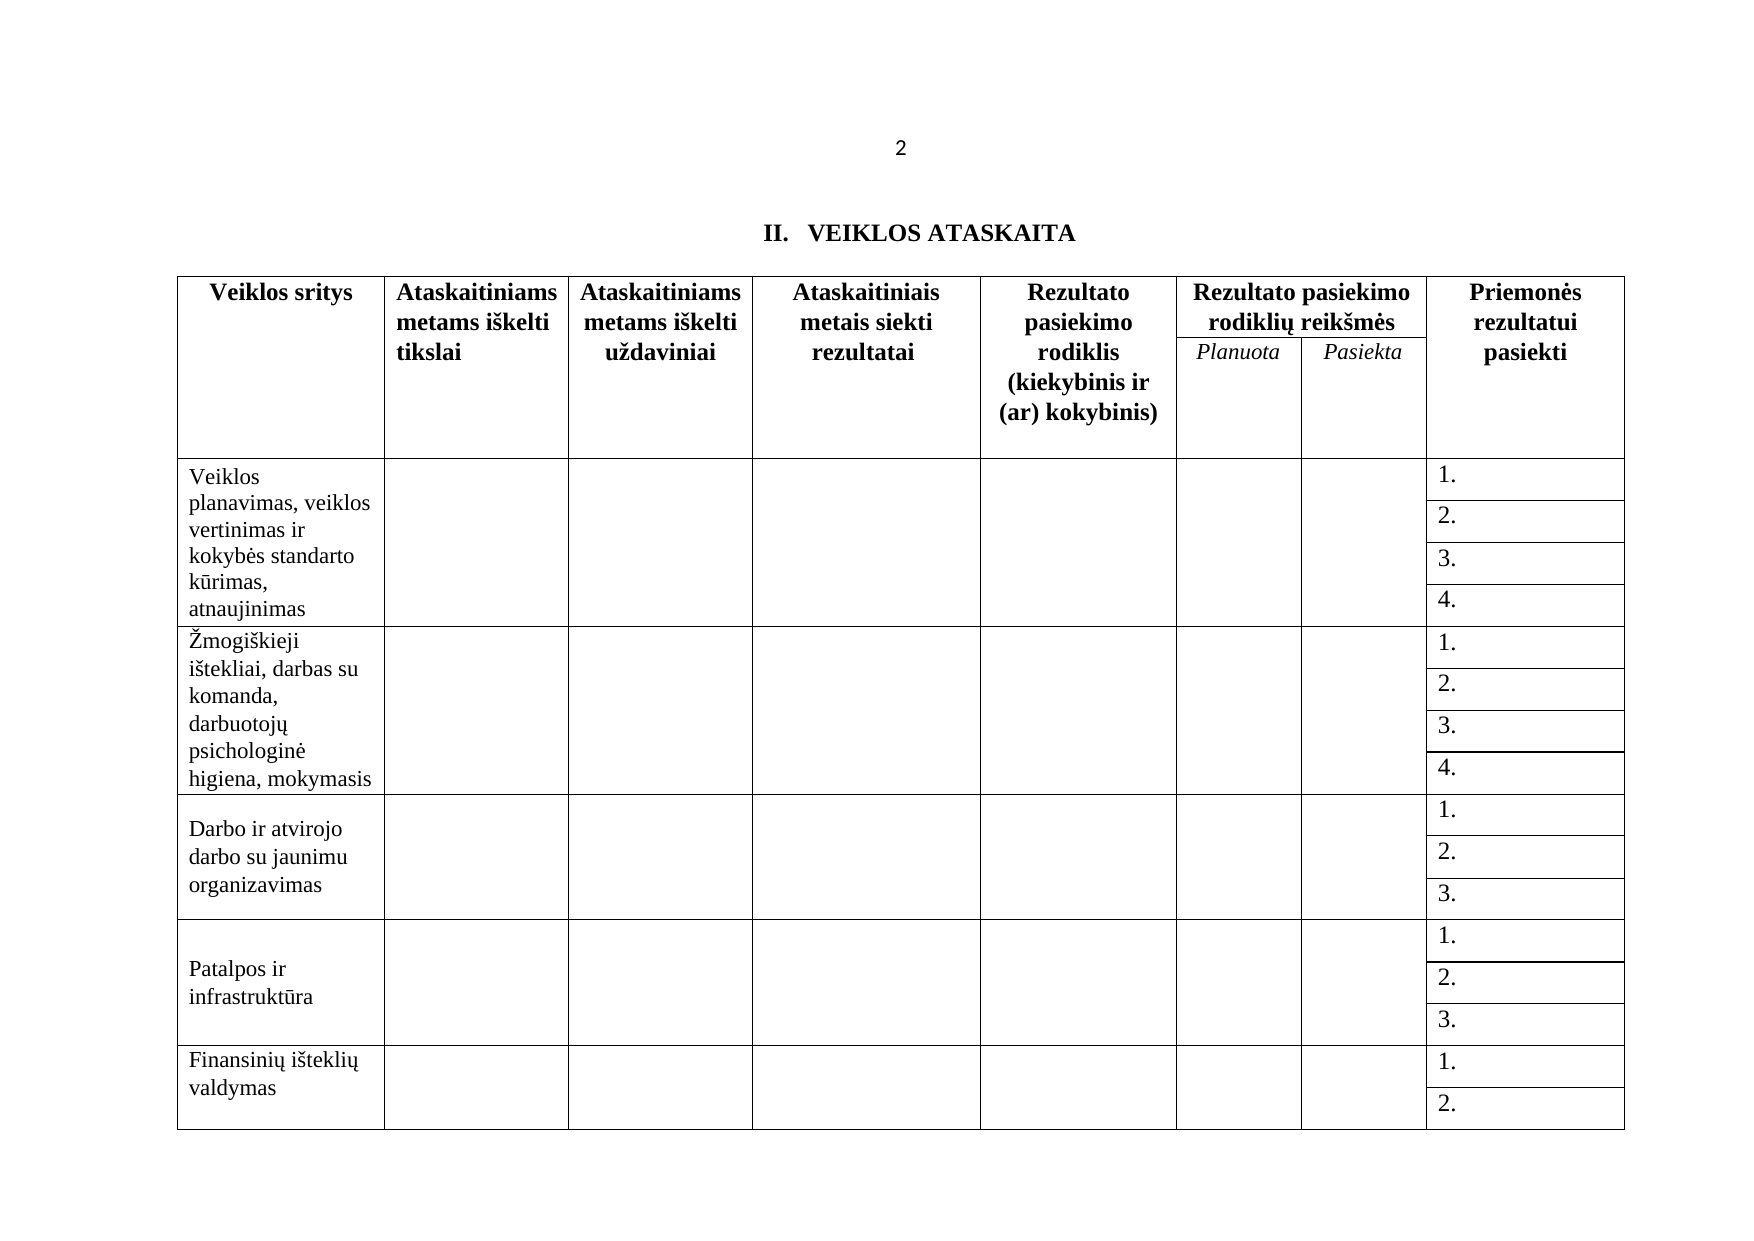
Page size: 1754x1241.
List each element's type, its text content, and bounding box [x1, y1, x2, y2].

table_cell [385, 627, 568, 793]
table_cell Pasiekta [1302, 338, 1426, 458]
table_header Ataskaitiniams metams iškelti tikslai [385, 277, 568, 458]
table_cell [981, 920, 1176, 1045]
table_cell [1302, 627, 1426, 793]
table_cell 1. [1427, 795, 1624, 835]
table_cell 4. [1427, 753, 1624, 793]
table_cell 3. [1427, 543, 1624, 583]
table_cell [385, 920, 568, 1045]
table_header Rezultato pasiekimo rodiklių reikšmės [1177, 277, 1426, 337]
table_cell Finansinių išteklių valdymas [178, 1046, 384, 1129]
table_cell [981, 627, 1176, 793]
table_cell [753, 1046, 980, 1129]
table_cell 1. [1427, 1046, 1624, 1087]
table_cell [1177, 1046, 1301, 1129]
table_cell 4. [1427, 585, 1624, 626]
table_header Priemonės rezultatui pasiekti [1427, 277, 1624, 458]
table_cell 3. [1427, 1004, 1624, 1045]
table_cell [753, 920, 980, 1045]
table_cell [981, 795, 1176, 919]
table_header Rezultato pasiekimo rodiklis (kiekybinis ir (ar) kokybinis) [981, 277, 1176, 458]
table_cell [753, 627, 980, 793]
table_header Veiklos sritys [178, 277, 384, 458]
table_cell [1302, 1046, 1426, 1129]
table_cell [385, 795, 568, 919]
text II. VEIKLOS ATASKAITA [215, 218, 1624, 247]
table_cell 3. [1427, 879, 1624, 919]
table_cell [981, 459, 1176, 626]
table_cell [569, 795, 752, 919]
table_cell [385, 1046, 568, 1129]
table_cell 1. [1427, 920, 1624, 961]
table_header Ataskaitiniais metais siekti rezultatai [753, 277, 980, 458]
table_cell [1177, 627, 1301, 793]
table_cell [1177, 795, 1301, 919]
table_cell [1302, 920, 1426, 1045]
table_cell [569, 1046, 752, 1129]
table_cell 2. [1427, 669, 1624, 709]
table_header Ataskaitiniams metams iškelti uždaviniai [569, 277, 752, 458]
table_cell [1177, 459, 1301, 626]
table_cell Patalpos ir infrastruktūra [178, 920, 384, 1045]
table_cell Planuota [1177, 338, 1301, 458]
table_cell 1. [1427, 627, 1624, 667]
table_cell 1. [1427, 459, 1624, 499]
table_cell [981, 1046, 1176, 1129]
table_cell [1302, 795, 1426, 919]
table_cell 2. [1427, 963, 1624, 1003]
table_cell [753, 459, 980, 626]
table_cell [1302, 459, 1426, 626]
table_cell [569, 459, 752, 626]
table_cell [1177, 920, 1301, 1045]
table_cell 2. [1427, 501, 1624, 542]
table_cell Veiklos planavimas, veiklos vertinimas ir kokybės standarto kūrimas, atnaujinimas [178, 459, 384, 626]
table_cell [569, 920, 752, 1045]
table_cell Žmogiškieji ištekliai, darbas su komanda, darbuotojų psichologinė higiena, mokymasis [178, 627, 384, 793]
table_cell [569, 627, 752, 793]
table_cell Darbo ir atvirojo darbo su jaunimu organizavimas [178, 795, 384, 919]
table_cell 2. [1427, 836, 1624, 877]
table_cell 2. [1427, 1088, 1624, 1129]
table_cell [753, 795, 980, 919]
table_cell 3. [1427, 711, 1624, 751]
table_cell [385, 459, 568, 626]
